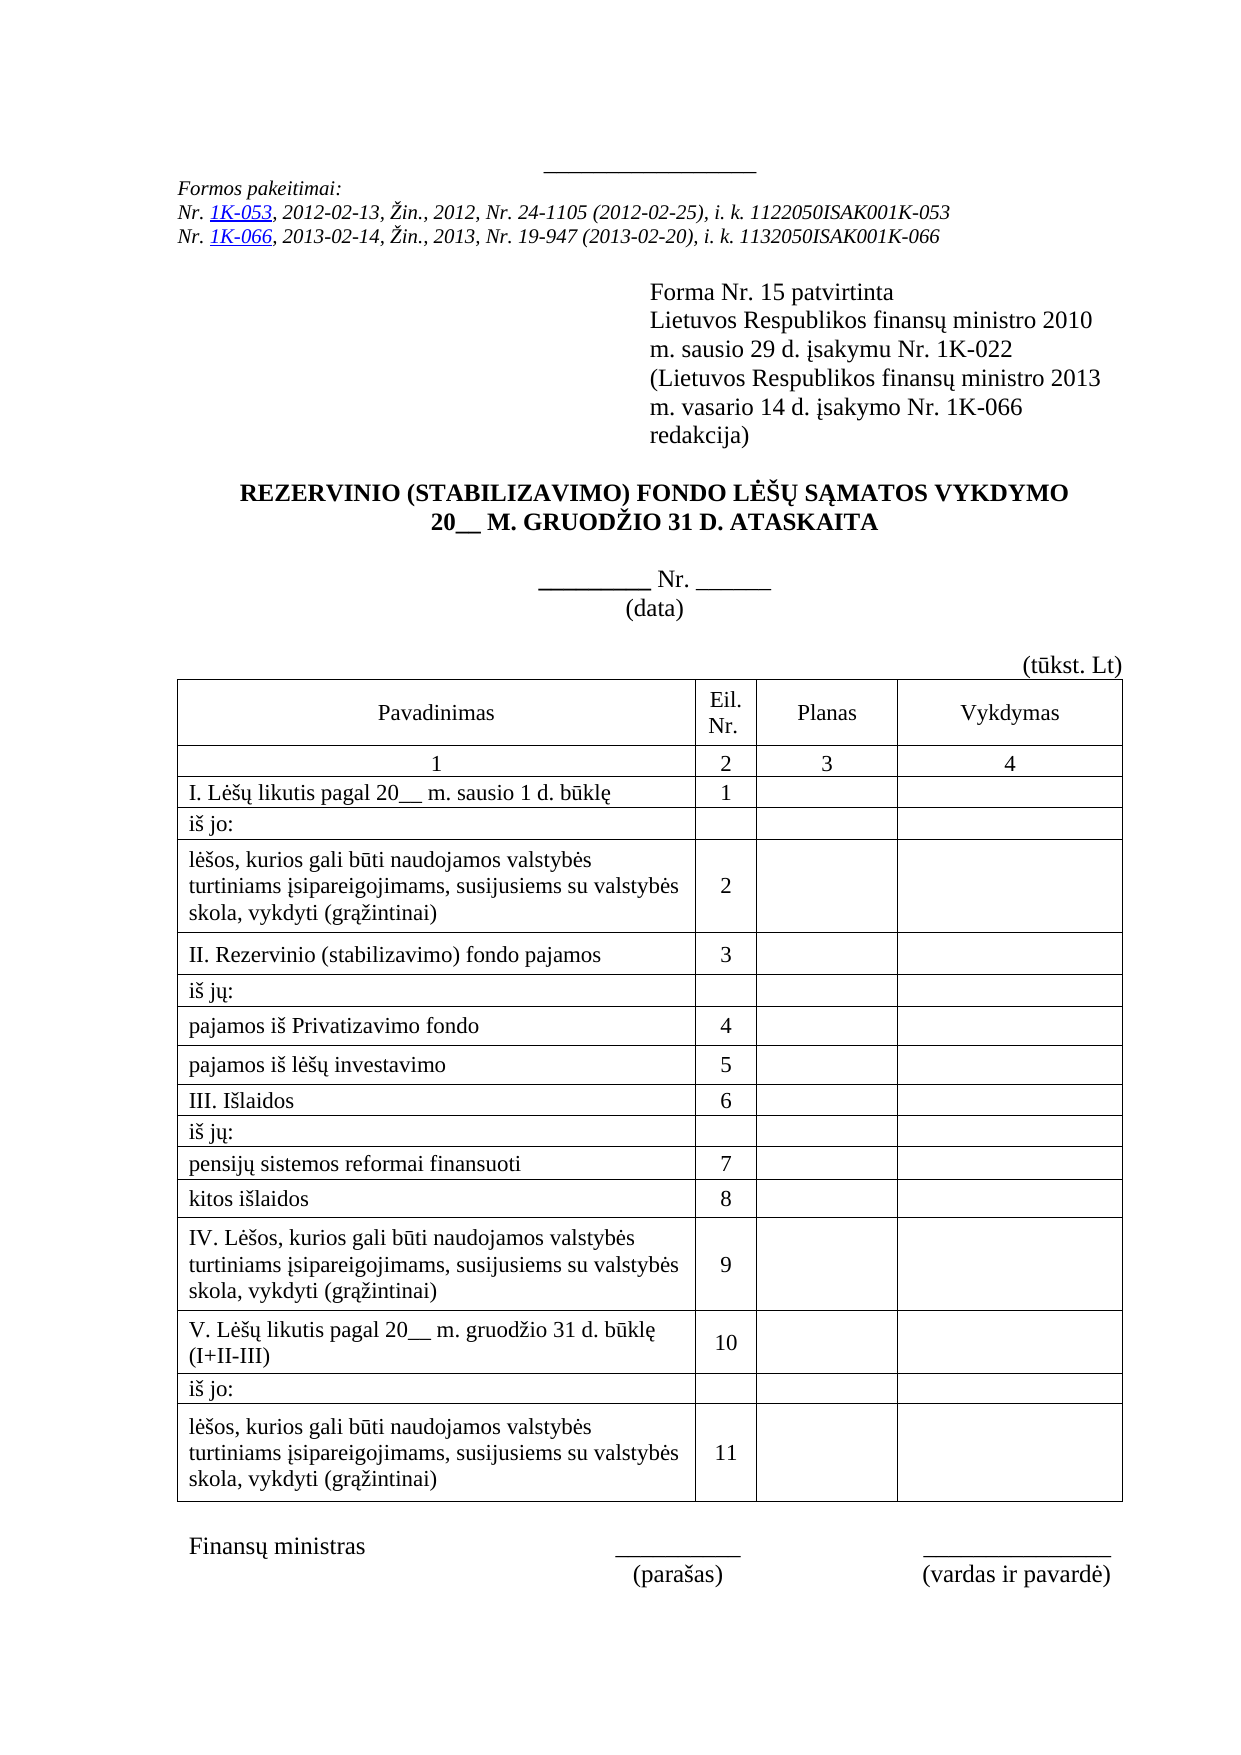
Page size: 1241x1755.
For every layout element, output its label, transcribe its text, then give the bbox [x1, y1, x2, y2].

table_cell [898, 1218, 1122, 1310]
table_cell iš jų: [178, 975, 695, 1006]
table_cell [757, 1116, 897, 1146]
table_cell II. Rezervinio (stabilizavimo) fondo pajamos [178, 933, 695, 974]
table_cell III. Išlaidos [178, 1085, 695, 1115]
table_header Vykdymas [898, 680, 1122, 745]
table_cell [898, 975, 1122, 1006]
table_cell [757, 1085, 897, 1115]
table_cell 4 [696, 1007, 756, 1045]
table_cell [898, 777, 1122, 807]
table_cell [696, 1374, 756, 1402]
table_cell lėšos, kurios gali būti naudojamos valstybės turtiniams įsipareigojimams, susijusiems su valstybės skola, vykdyti (grąžintinai) [178, 1404, 695, 1501]
table_cell kitos išlaidos [178, 1180, 695, 1217]
table_cell [757, 1180, 897, 1217]
table_cell [898, 1311, 1122, 1373]
table_cell iš jų: [178, 1116, 695, 1146]
table_header __________ (parašas) [555, 1531, 801, 1588]
text Nr. 1K-053, 2012-02-13, Žin., 2012, Nr. 24-1105 (2012-02-25), i. k. 1122050ISAK001K-053 [177, 200, 1122, 224]
text Lietuvos Respublikos finansų ministro 2010 m. sausio 29 d. įsakymu Nr. 1K-022 [649, 305, 1122, 363]
table_cell [757, 1311, 897, 1373]
table_cell [898, 1374, 1122, 1402]
table_cell pensijų sistemos reformai finansuoti [178, 1147, 695, 1179]
text redakcija) [649, 420, 1122, 449]
text _________________ [177, 147, 1122, 176]
table_cell V. Lėšų likutis pagal 20__ m. gruodžio 31 d. būklę (I+II-III) [178, 1311, 695, 1373]
table_header Planas [757, 680, 897, 745]
table_cell [898, 808, 1122, 838]
table_cell [898, 1046, 1122, 1084]
table_cell 5 [696, 1046, 756, 1084]
text 20__ M. GRUODŽIO 31 D. ATASKAITA [187, 507, 1122, 535]
table_cell 3 [696, 933, 756, 974]
table_cell [898, 1085, 1122, 1115]
text REZERVINIO (STABILIZAVIMO) FONDO LĖŠŲ SĄMATOS VYKDYMO [187, 478, 1122, 507]
table_cell [898, 1147, 1122, 1179]
table_cell [696, 808, 756, 838]
text (tūkst. Lt) [187, 650, 1122, 679]
table_cell 7 [696, 1147, 756, 1179]
table_cell [757, 1046, 897, 1084]
table_cell [757, 1218, 897, 1310]
table_cell [898, 840, 1122, 932]
text (Lietuvos Respublikos finansų ministro 2013 m. vasario 14 d. įsakymo Nr. 1K-066 [649, 363, 1122, 420]
table_cell 1 [178, 746, 695, 776]
table_cell 3 [757, 746, 897, 776]
table_cell [757, 933, 897, 974]
table_cell [898, 1116, 1122, 1146]
table_cell [898, 1007, 1122, 1045]
table_cell [757, 975, 897, 1006]
table_cell I. Lėšų likutis pagal 20__ m. sausio 1 d. būklę [178, 777, 695, 807]
text Forma Nr. 15 patvirtinta [649, 277, 1122, 305]
text (data) [187, 593, 1122, 622]
table_cell 2 [696, 746, 756, 776]
table_cell [757, 1374, 897, 1402]
table_cell [696, 1116, 756, 1146]
table_cell [898, 1180, 1122, 1217]
table_cell 9 [696, 1218, 756, 1310]
table_header _______________ (vardas ir pavardė) [801, 1531, 1122, 1588]
table_header Pavadinimas [178, 680, 695, 745]
table_cell [757, 840, 897, 932]
table_cell 10 [696, 1311, 756, 1373]
table_cell 8 [696, 1180, 756, 1217]
table_cell [898, 933, 1122, 974]
text _________ Nr. ______ [187, 564, 1122, 593]
text Nr. 1K-066, 2013-02-14, Žin., 2013, Nr. 19-947 (2013-02-20), i. k. 1132050ISAK001K-066 [177, 224, 1122, 248]
table_header Eil. Nr. [696, 680, 756, 745]
table_header Finansų ministras [177, 1531, 555, 1588]
table_cell [757, 808, 897, 838]
table_cell IV. Lėšos, kurios gali būti naudojamos valstybės turtiniams įsipareigojimams, susijusiems su valstybės skola, vykdyti (grąžintinai) [178, 1218, 695, 1310]
table_cell 6 [696, 1085, 756, 1115]
table_cell pajamos iš lėšų investavimo [178, 1046, 695, 1084]
table_cell iš jo: [178, 1374, 695, 1402]
text Formos pakeitimai: [177, 176, 1122, 200]
table_cell [757, 777, 897, 807]
table_cell 11 [696, 1404, 756, 1501]
table_cell [898, 1404, 1122, 1501]
table_cell 2 [696, 840, 756, 932]
table_cell 1 [696, 777, 756, 807]
table_cell [757, 1007, 897, 1045]
table_cell [696, 975, 756, 1006]
table_cell [757, 1404, 897, 1501]
table_cell 4 [898, 746, 1122, 776]
table_cell pajamos iš Privatizavimo fondo [178, 1007, 695, 1045]
table_cell iš jo: [178, 808, 695, 838]
table_cell [757, 1147, 897, 1179]
table_cell lėšos, kurios gali būti naudojamos valstybės turtiniams įsipareigojimams, susijusiems su valstybės skola, vykdyti (grąžintinai) [178, 840, 695, 932]
